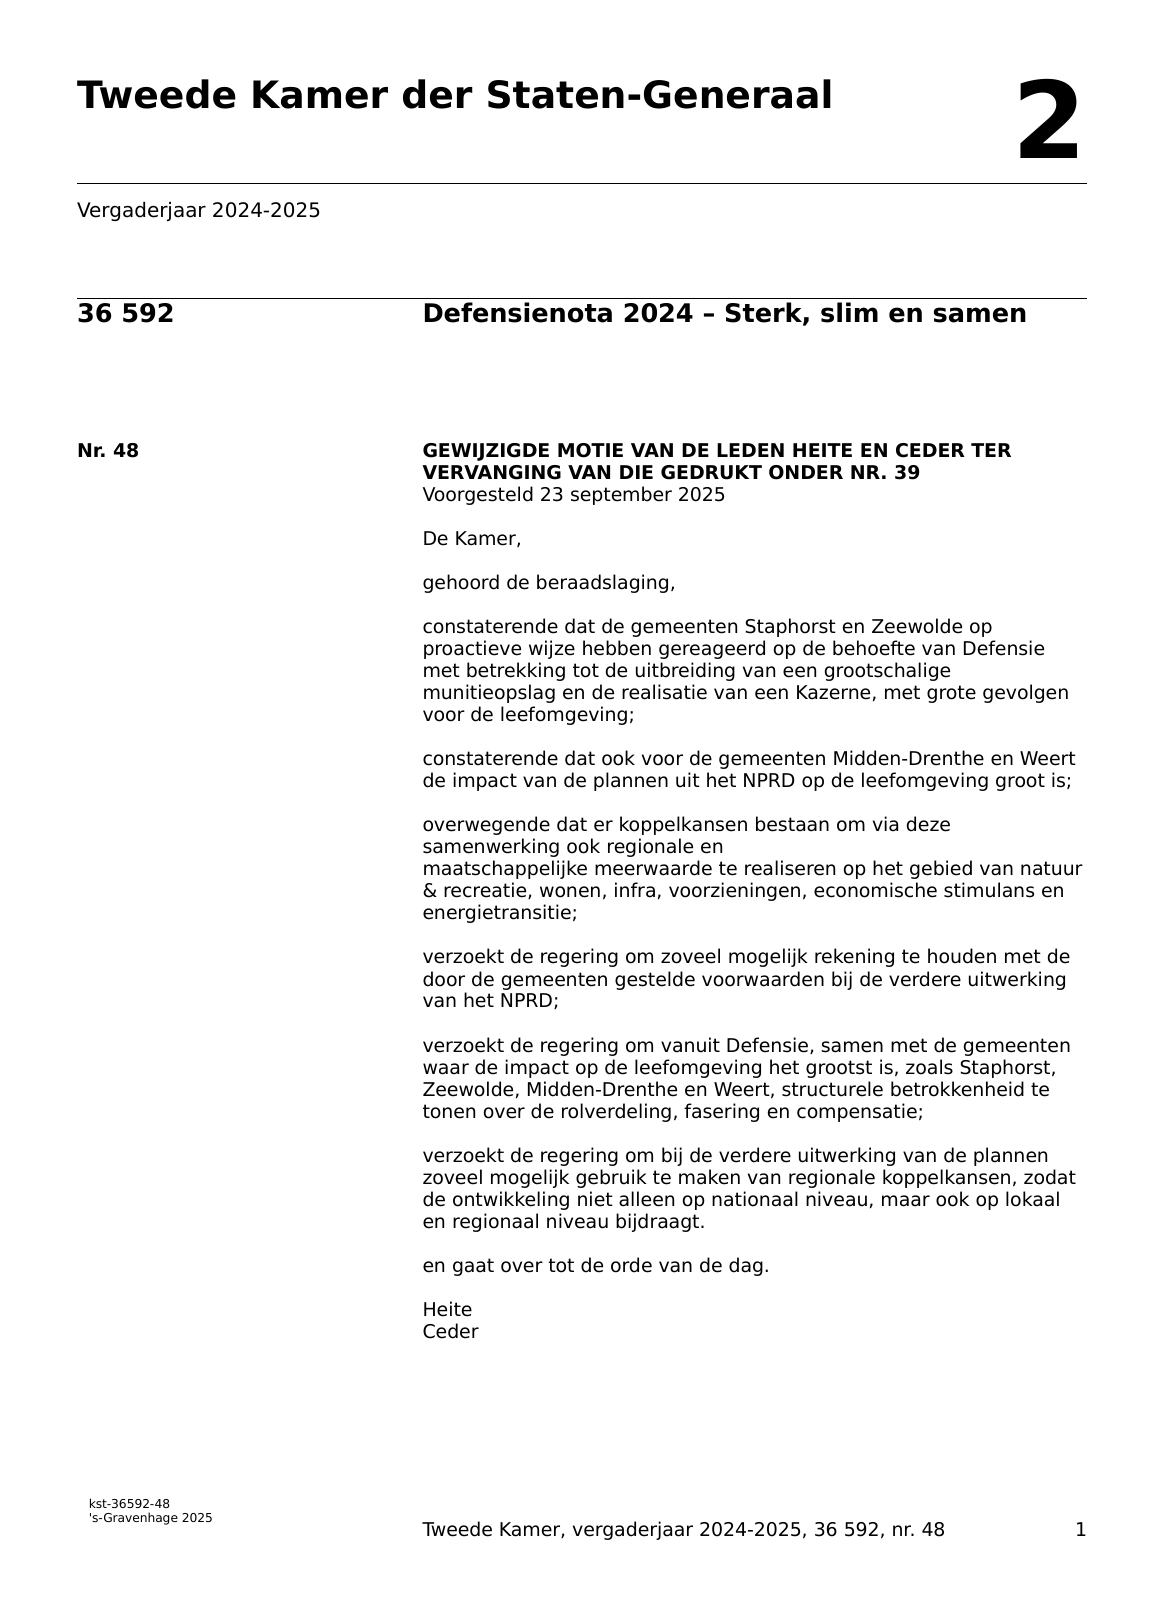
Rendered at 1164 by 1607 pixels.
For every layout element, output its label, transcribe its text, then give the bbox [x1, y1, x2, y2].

text verzoekt de regering om bij de verdere uitwerking van de plannen zoveel mogelijk gebruik te maken van regionale koppelkansen, zodat de ontwikkeling niet alleen op nationaal niveau, maar ook op lokaal en regionaal niveau bijdraagt. [422, 1145, 1087, 1233]
table_cell Vergaderjaar 2024-2025 [77, 184, 1087, 298]
subtitle Nr. 48 GEWIJZIGDE MOTIE VAN DE LEDEN HEITE EN CEDER TER VERVANGING VAN DIE GEDRUKT ONDER NR. 39 [77, 440, 1087, 484]
text gehoord de beraadslaging, [422, 572, 1087, 594]
text kst-36592-48 [88, 1497, 323, 1511]
text constaterende dat ook voor de gemeenten Midden-Drenthe en Weert de impact van de plannen uit het NPRD op de leefomgeving groot is; [422, 748, 1087, 792]
text Voorgesteld 23 september 2025 [422, 484, 1087, 506]
text De Kamer, [422, 528, 1087, 550]
text verzoekt de regering om zoveel mogelijk rekening te houden met de door de gemeenten gestelde voorwaarden bij de verdere uitwerking van het NPRD; [422, 946, 1087, 1012]
table_header Tweede Kamer der Staten-Generaal [77, 59, 886, 183]
text 's-Gravenhage 2025 [88, 1511, 323, 1525]
text Heite [422, 1299, 1087, 1321]
text en gaat over tot de orde van de dag. [422, 1255, 1087, 1277]
text maatschappelijke meerwaarde te realiseren op het gebied van natuur & recreatie, wonen, infra, voorzieningen, economische stimulans en energietransitie; [422, 858, 1087, 924]
text verzoekt de regering om vanuit Defensie, samen met de gemeenten waar de impact op de leefomgeving het grootst is, zoals Staphorst, Zeewolde, Midden-Drenthe en Weert, structurele betrokkenheid te tonen over de rolverdeling, fasering en compensatie; [422, 1034, 1087, 1122]
table_header 2 [886, 59, 1087, 183]
text constaterende dat de gemeenten Staphorst en Zeewolde op proactieve wijze hebben gereageerd op de behoefte van Defensie met betrekking tot de uitbreiding van een grootschalige munitieopslag en de realisatie van een Kazerne, met grote gevolgen voor de leefomgeving; [422, 616, 1087, 726]
text Ceder [422, 1321, 1087, 1343]
text overwegende dat er koppelkansen bestaan om via deze samenwerking ook regionale en [422, 814, 1087, 858]
subtitle 36 592 Defensienota 2024 – Sterk, slim en samen [77, 299, 1087, 329]
